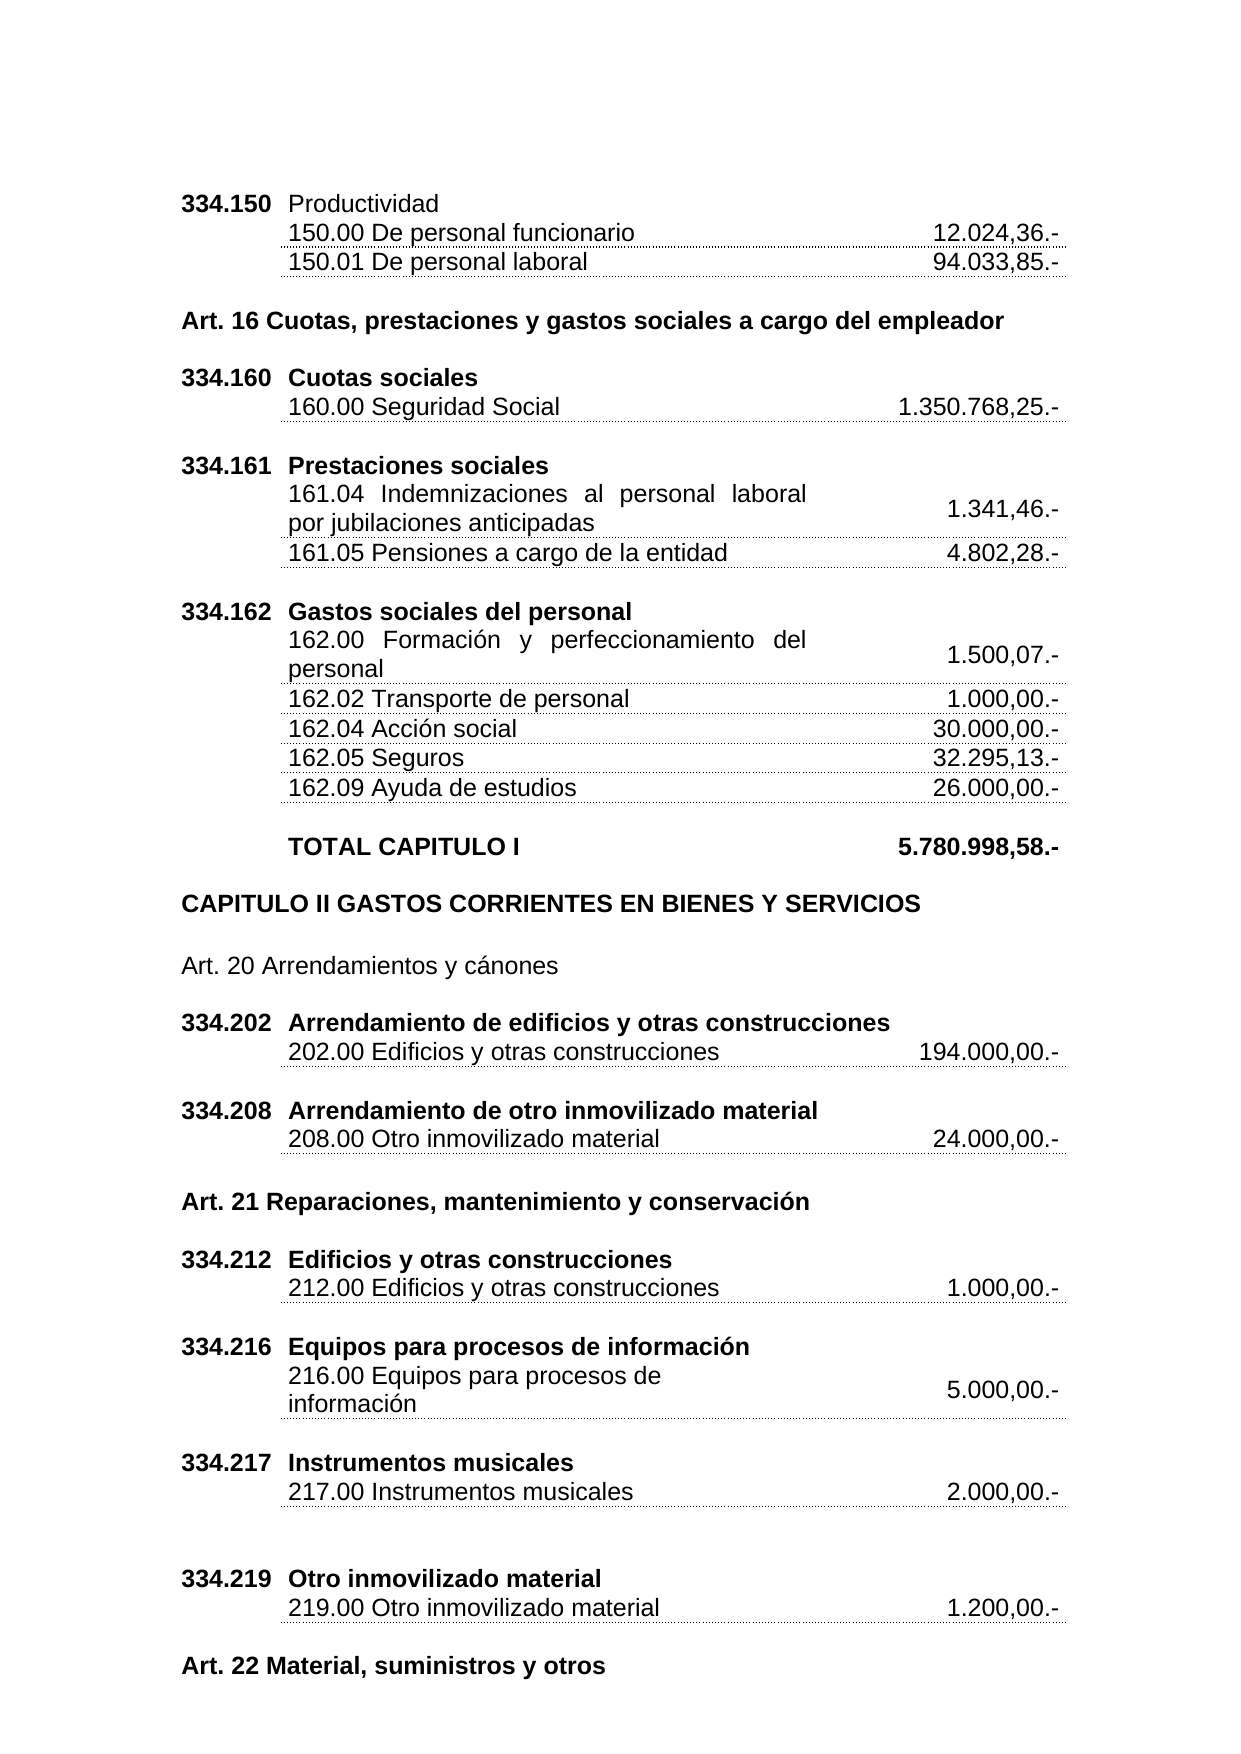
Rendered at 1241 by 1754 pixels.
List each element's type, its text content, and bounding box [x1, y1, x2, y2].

table_cell [815, 160, 1066, 189]
table_cell [174, 918, 281, 947]
table_cell 12.024,36.- [815, 218, 1066, 246]
table_cell 150.00 De personal funcionario [281, 218, 814, 246]
table_cell 32.295,13.- [815, 743, 1066, 772]
table_cell [815, 189, 1066, 218]
table_cell 162.09 Ayuda de estudios [281, 772, 814, 802]
table_cell [780, 980, 1066, 1008]
table_cell 150.01 De personal laboral [281, 246, 814, 276]
table_cell Edificios y otras construcciones [281, 1245, 780, 1273]
table_cell [815, 276, 1066, 306]
table_cell 334.219 [174, 1564, 281, 1593]
table_cell 208.00 Otro inmovilizado material [281, 1125, 780, 1153]
table_cell Arrendamiento de edificios y otras construcciones [281, 1009, 1066, 1037]
table_cell [174, 1037, 281, 1066]
table_cell 30.000,00.- [815, 713, 1066, 742]
table_cell 2.000,00.- [780, 1477, 1066, 1506]
table_cell 5.000,00.- [780, 1361, 1066, 1418]
table_cell [174, 392, 281, 421]
table_cell [174, 713, 281, 742]
table_cell 219.00 Otro inmovilizado material [281, 1593, 780, 1622]
table_cell [780, 1564, 1066, 1593]
table_cell 334.216 [174, 1332, 281, 1361]
table_cell [281, 1153, 780, 1183]
table_cell [281, 802, 814, 832]
table_cell [174, 276, 281, 306]
table_cell [174, 1477, 281, 1506]
table_cell [174, 1506, 281, 1564]
table_cell [281, 1302, 780, 1332]
table_cell 217.00 Instrumentos musicales [281, 1477, 780, 1506]
table_cell [174, 1361, 281, 1418]
table_cell [780, 1216, 1066, 1245]
table_cell [174, 683, 281, 713]
table_cell 1.000,00.- [780, 1274, 1066, 1302]
table_cell 334.202 [174, 1009, 281, 1037]
table_cell [174, 772, 281, 802]
table_cell Art. 16 Cuotas, prestaciones y gastos sociales a cargo del empleador [174, 306, 1066, 335]
table_cell 334.208 [174, 1096, 281, 1124]
table_cell [174, 1153, 281, 1183]
table_cell Equipos para procesos de información [281, 1332, 780, 1361]
table_cell [780, 1153, 1066, 1183]
table_cell 334.161 [174, 451, 281, 479]
table_cell [174, 537, 281, 567]
table_cell [281, 421, 814, 451]
table_cell [174, 1125, 281, 1153]
table_cell 334.162 [174, 597, 281, 625]
table_cell Art. 20 Arrendamientos y cánones [174, 947, 1066, 980]
table_cell [281, 160, 814, 189]
table_cell [815, 421, 1066, 451]
table_cell [281, 1216, 780, 1245]
table_cell Productividad [281, 189, 814, 218]
table_cell Arrendamiento de otro inmovilizado material [281, 1096, 1066, 1124]
table_cell [780, 918, 1066, 947]
table_cell 1.500,07.- [815, 625, 1066, 683]
table_cell [281, 1506, 780, 1564]
table_cell [281, 861, 814, 889]
table_cell [815, 861, 1066, 889]
table_cell 24.000,00.- [780, 1125, 1066, 1153]
table_cell 162.02 Transporte de personal [281, 683, 814, 713]
table_cell [174, 1622, 281, 1651]
table_cell Art. 22 Material, suministros y otros [174, 1651, 1066, 1680]
table_cell 162.05 Seguros [281, 743, 814, 772]
table_cell 1.000,00.- [815, 683, 1066, 713]
table_cell 162.00 Formación y perfeccionamiento del personal [281, 625, 814, 683]
table_cell CAPITULO II GASTOS CORRIENTES EN BIENES Y SERVICIOS [174, 889, 1066, 918]
table_cell [174, 1418, 281, 1448]
table_cell [780, 1418, 1066, 1448]
table_cell Instrumentos musicales [281, 1448, 780, 1477]
table_cell [174, 1066, 281, 1096]
table_cell [174, 1593, 281, 1622]
table_cell 5.780.998,58.- [815, 832, 1066, 861]
table_cell [815, 451, 1066, 479]
table_cell [780, 1622, 1066, 1651]
table_cell 1.341,46.- [815, 480, 1066, 537]
table_cell [815, 335, 1066, 363]
table_cell [174, 743, 281, 772]
table_cell [174, 218, 281, 246]
table_cell [815, 567, 1066, 597]
table_cell 1.200,00.- [780, 1593, 1066, 1622]
table_cell 160.00 Seguridad Social [281, 392, 814, 421]
table_cell 212.00 Edificios y otras construcciones [281, 1274, 780, 1302]
table_cell [281, 1622, 780, 1651]
table_cell Gastos sociales del personal [281, 597, 814, 625]
table_cell 162.04 Acción social [281, 713, 814, 742]
table_cell [815, 364, 1066, 392]
table_cell [281, 335, 814, 363]
table_cell 161.05 Pensiones a cargo de la entidad [281, 537, 814, 567]
table_cell 334.212 [174, 1245, 281, 1273]
table_cell [281, 980, 780, 1008]
table_cell [174, 567, 281, 597]
table_cell 202.00 Edificios y otras construcciones [281, 1037, 780, 1066]
table_cell [174, 861, 281, 889]
table_cell Prestaciones sociales [281, 451, 814, 479]
table_cell 334.217 [174, 1448, 281, 1477]
table_cell TOTAL CAPITULO I [281, 832, 814, 861]
table_cell [174, 160, 281, 189]
table_cell 94.033,85.- [815, 246, 1066, 276]
table_cell 194.000,00.- [780, 1037, 1066, 1066]
table_cell 334.160 [174, 364, 281, 392]
table_cell [815, 597, 1066, 625]
table_cell [281, 276, 814, 306]
table_cell [174, 1216, 281, 1245]
table_cell [281, 567, 814, 597]
table_cell 26.000,00.- [815, 772, 1066, 802]
table_cell [174, 802, 281, 832]
table_cell [281, 918, 780, 947]
table_cell 161.04 Indemnizaciones al personal laboral por jubilaciones anticipadas [281, 480, 814, 537]
table_cell [780, 1332, 1066, 1361]
table_cell [174, 625, 281, 683]
table_cell 334.150 [174, 189, 281, 218]
table_cell [174, 246, 281, 276]
table_cell [174, 421, 281, 451]
table_cell Art. 21 Reparaciones, mantenimiento y conservación [174, 1183, 1066, 1216]
table_cell [174, 335, 281, 363]
table_cell [174, 832, 281, 861]
table_cell 1.350.768,25.- [815, 392, 1066, 421]
table_cell 4.802,28.- [815, 537, 1066, 567]
table_cell [174, 1302, 281, 1332]
table_cell [174, 1274, 281, 1302]
table_cell [281, 1066, 780, 1096]
table_cell [780, 1066, 1066, 1096]
table_cell [780, 1302, 1066, 1332]
table_cell [780, 1506, 1066, 1564]
table_cell Cuotas sociales [281, 364, 814, 392]
table_cell Otro inmovilizado material [281, 1564, 780, 1593]
table_cell [780, 1245, 1066, 1273]
table_cell [174, 980, 281, 1008]
table_cell [815, 802, 1066, 832]
table_cell [174, 480, 281, 537]
table_cell 216.00 Equipos para procesos de información [281, 1361, 780, 1418]
table_cell [780, 1448, 1066, 1477]
table_cell [281, 1418, 780, 1448]
